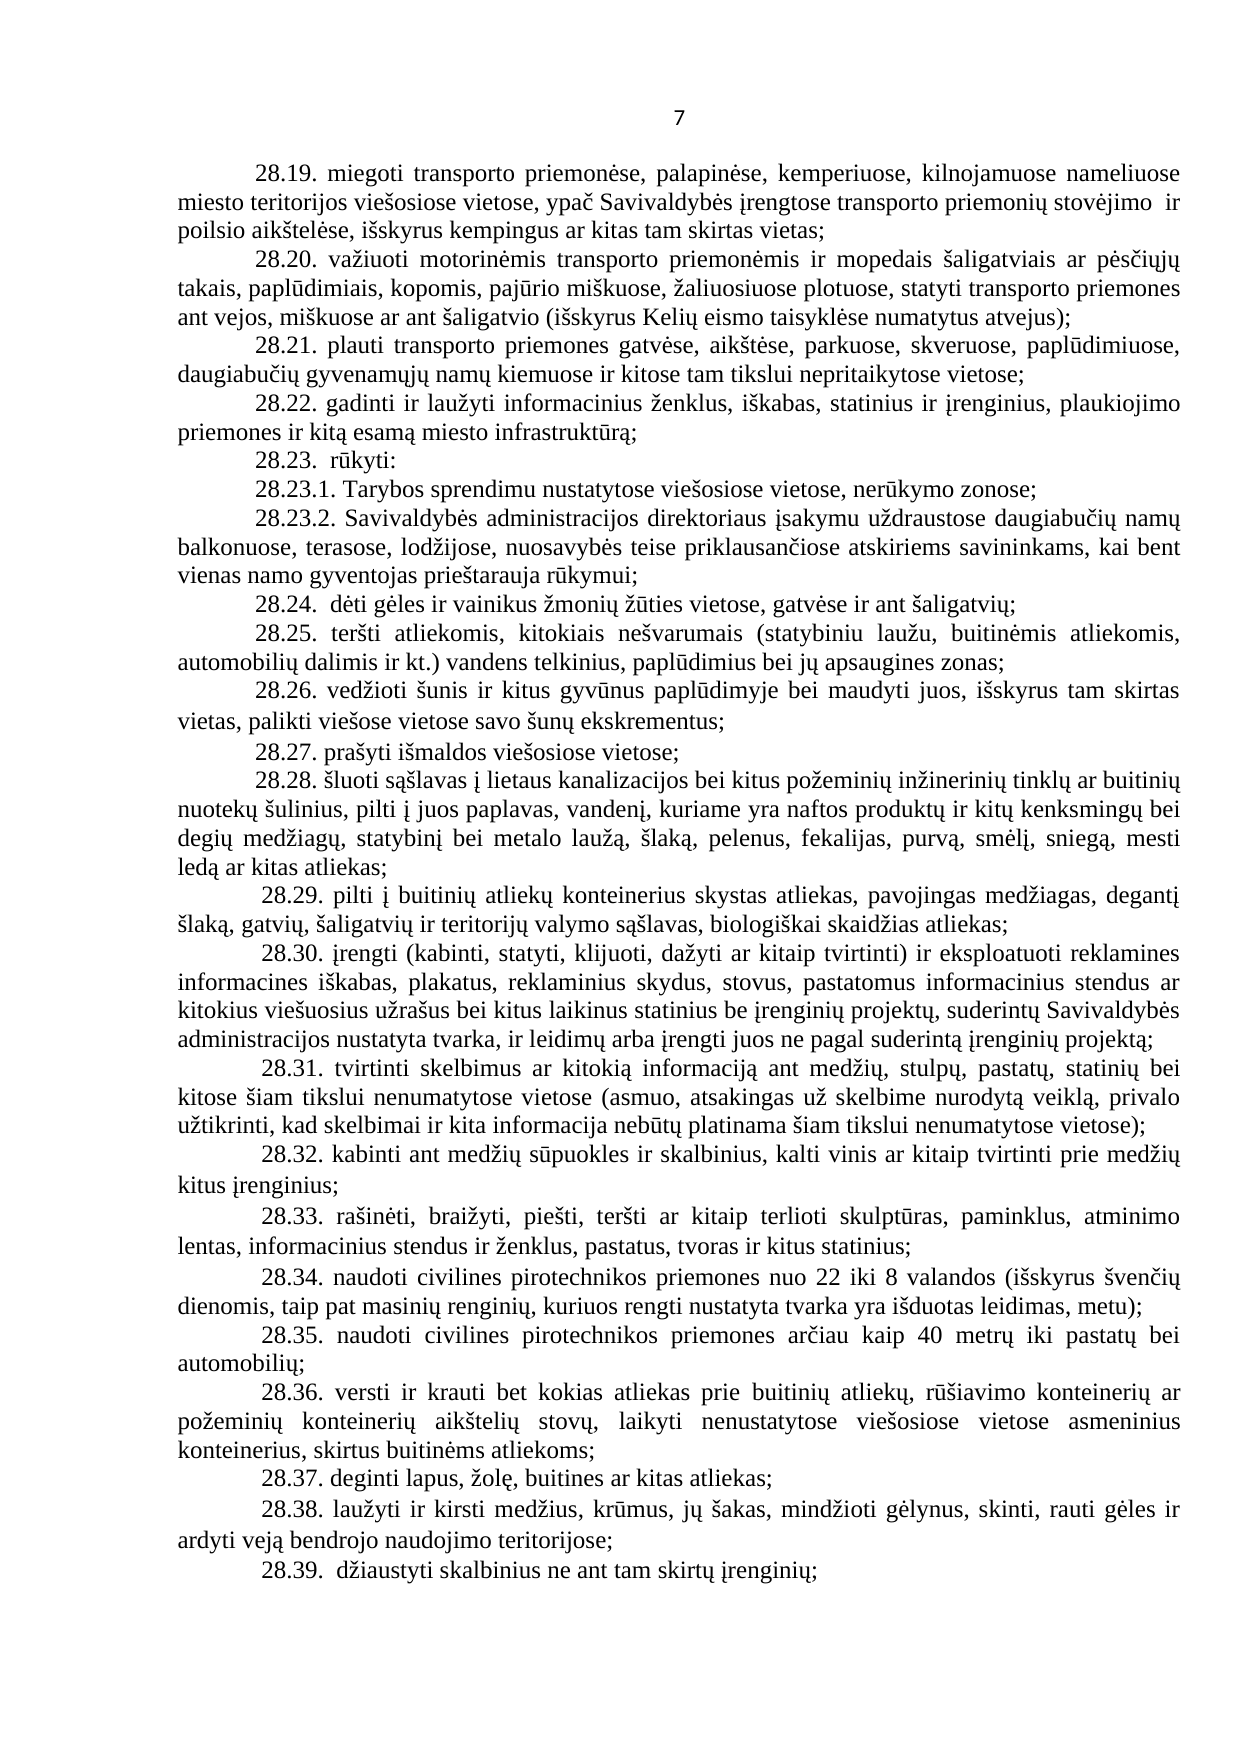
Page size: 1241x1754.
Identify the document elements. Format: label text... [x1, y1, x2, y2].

text 28.34. naudoti civilines pirotechnikos priemones nuo 22 iki 8 valandos (išskyrus švenčių dienomis, taip pat masinių renginių, kuriuos rengti nustatyta tvarka yra išduotas leidimas, metu); [177, 1262, 1181, 1320]
text 28.28. šluoti sąšlavas į lietaus kanalizacijos bei kitus požeminių inžinerinių tinklų ar buitinių nuotekų šulinius, pilti į juos paplavas, vandenį, kuriame yra naftos produktų ir kitų kenksmingų bei degių medžiagų, statybinį bei metalo laužą, šlaką, pelenus, fekalijas, purvą, smėlį, sniegą, mesti ledą ar kitas atliekas; [177, 766, 1181, 881]
text 28.24. dėti gėles ir vainikus žmonių žūties vietose, gatvėse ir ant šaligatvių; [177, 589, 1181, 618]
text 28.33. rašinėti, braižyti, piešti, teršti ar kitaip terlioti skulptūras, paminklus, atminimo lentas, informacinius stendus ir ženklus, pastatus, tvoras ir kitus statinius; [177, 1201, 1181, 1260]
text 28.32. kabinti ant medžių sūpuokles ir skalbinius, kalti vinis ar kitaip tvirtinti prie medžių kitus įrenginius; [177, 1139, 1181, 1199]
text 28.27. prašyti išmaldos viešosiose vietose; [177, 737, 1181, 766]
text 28.31. tvirtinti skelbimus ar kitokią informaciją ant medžių, stulpų, pastatų, statinių bei kitose šiam tikslui nenumatytose vietose (asmuo, atsakingas už skelbime nurodytą veiklą, privalo užtikrinti, kad skelbimai ir kita informacija nebūtų platinama šiam tikslui nenumatytose vietose); [177, 1053, 1181, 1139]
text 28.29. pilti į buitinių atliekų konteinerius skystas atliekas, pavojingas medžiagas, degantį šlaką, gatvių, šaligatvių ir teritorijų valymo sąšlavas, biologiškai skaidžias atliekas; [177, 881, 1181, 938]
text 28.30. įrengti (kabinti, statyti, klijuoti, dažyti ar kitaip tvirtinti) ir eksploatuoti reklamines informacines iškabas, plakatus, reklaminius skydus, stovus, pastatomus informacinius stendus ar kitokius viešuosius užrašus bei kitus laikinus statinius be įrenginių projektų, suderintų Savivaldybės administracijos nustatyta tvarka, ir leidimų arba įrengti juos ne pagal suderintą įrenginių projektą; [177, 938, 1181, 1053]
text 28.25. teršti atliekomis, kitokiais nešvarumais (statybiniu laužu, buitinėmis atliekomis, automobilių dalimis ir kt.) vandens telkinius, paplūdimius bei jų apsaugines zonas; [177, 618, 1181, 675]
text 28.38. laužyti ir kirsti medžius, krūmus, jų šakas, mindžioti gėlynus, skinti, rauti gėles ir ardyti veją bendrojo naudojimo teritorijose; [177, 1494, 1181, 1554]
text 28.39. džiaustyti skalbinius ne ant tam skirtų įrenginių; [177, 1556, 1181, 1584]
text 28.26. vedžioti šunis ir kitus gyvūnus paplūdimyje bei maudyti juos, išskyrus tam skirtas vietas, palikti viešose vietose savo šunų ekskrementus; [177, 675, 1181, 735]
text 28.37. deginti lapus, žolę, buitines ar kitas atliekas; [177, 1463, 1181, 1492]
text 28.22. gadinti ir laužyti informacinius ženklus, iškabas, statinius ir įrenginius, plaukiojimo priemones ir kitą esamą miesto infrastruktūrą; [177, 388, 1181, 445]
text 28.19. miegoti transporto priemonėse, palapinėse, kemperiuose, kilnojamuose nameliuose miesto teritorijos viešosiose vietose, ypač Savivaldybės įrengtose transporto priemonių stovėjimo ir poilsio aikštelėse, išskyrus kempingus ar kitas tam skirtas vietas; [177, 158, 1181, 244]
text 28.35. naudoti civilines pirotechnikos priemones arčiau kaip 40 metrų iki pastatų bei automobilių; [177, 1320, 1181, 1377]
text 28.21. plauti transporto priemones gatvėse, aikštėse, parkuose, skveruose, paplūdimiuose, daugiabučių gyvenamųjų namų kiemuose ir kitose tam tikslui nepritaikytose vietose; [177, 330, 1181, 388]
text 28.23. rūkyti: [177, 445, 1181, 474]
text 28.20. važiuoti motorinėmis transporto priemonėmis ir mopedais šaligatviais ar pėsčiųjų takais, paplūdimiais, kopomis, pajūrio miškuose, žaliuosiuose plotuose, statyti transporto priemones ant vejos, miškuose ar ant šaligatvio (išskyrus Kelių eismo taisyklėse numatytus atvejus); [177, 244, 1181, 330]
text 28.23.2. Savivaldybės administracijos direktoriaus įsakymu uždraustose daugiabučių namų balkonuose, terasose, lodžijose, nuosavybės teise priklausančiose atskiriems savininkams, kai bent vienas namo gyventojas prieštarauja rūkymui; [177, 503, 1181, 589]
text 28.36. versti ir krauti bet kokias atliekas prie buitinių atliekų, rūšiavimo konteinerių ar požeminių konteinerių aikštelių stovų, laikyti nenustatytose viešosiose vietose asmeninius konteinerius, skirtus buitinėms atliekoms; [177, 1377, 1181, 1463]
text 28.23.1. Tarybos sprendimu nustatytose viešosiose vietose, nerūkymo zonose; [177, 474, 1181, 503]
